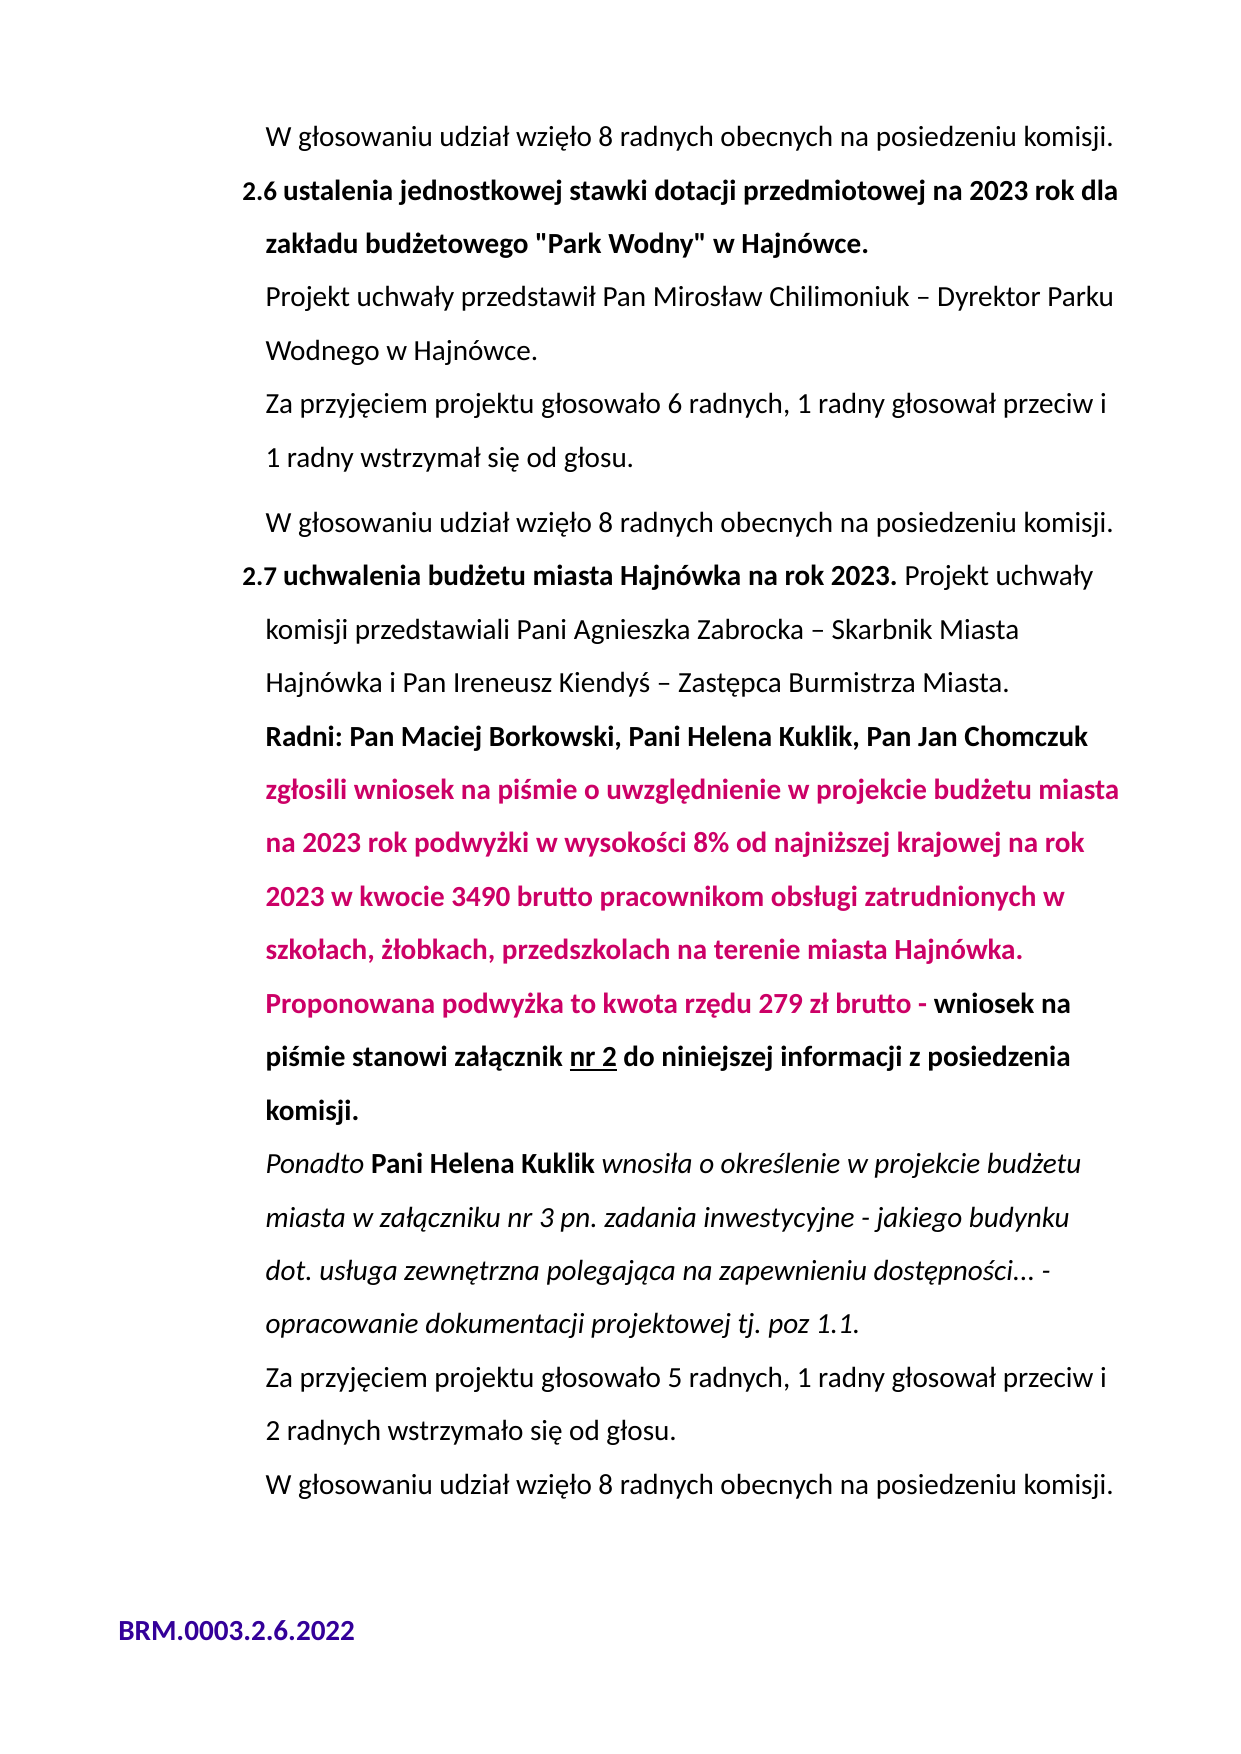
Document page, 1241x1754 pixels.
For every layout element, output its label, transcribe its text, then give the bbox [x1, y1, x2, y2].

list Projekt uchwały przedstawił Pan Mirosław Chilimoniuk – Dyrektor Parku Wodnego w Hajnówce. [236, 278, 1122, 367]
list W głosowaniu udział wzięło 8 radnych obecnych na posiedzeniu komisji. [236, 118, 1122, 154]
list ustalenia jednostkowej stawki dotacji przedmiotowej na 2023 rok dla zakładu budżetowego "Park Wodny" w Hajnówce. [236, 172, 1122, 261]
list uchwalenia budżetu miasta Hajnówka na rok 2023. Projekt uchwały komisji przedstawiali Pani Agnieszka Zabrocka – Skarbnik Miasta Hajnówka i Pan Ireneusz Kiendyś – Zastępca Burmistrza Miasta. [236, 557, 1122, 700]
list W głosowaniu udział wzięło 8 radnych obecnych na posiedzeniu komisji. [236, 1466, 1122, 1501]
list Ponadto Pani Helena Kuklik wnosiła o określenie w projekcie budżetu miasta w załączniku nr 3 pn. zadania inwestycyjne - jakiego budynku dot. usługa zewnętrzna polegająca na zapewnieniu dostępności... -opracowanie dokumentacji projektowej tj. poz 1.1. [236, 1145, 1122, 1341]
list Radni: Pan Maciej Borkowski, Pani Helena Kuklik, Pan Jan Chomczuk zgłosili wniosek na piśmie o uwzględnienie w projekcie budżetu miasta na 2023 rok podwyżki w wysokości 8% od najniższej krajowej na rok 2023 w kwocie 3490 brutto pracownikom obsługi zatrudnionych w szkołach, żłobkach, przedszkolach na terenie miasta Hajnówka. Proponowana podwyżka to kwota rzędu 279 zł brutto - wniosek na piśmie stanowi załącznik nr 2 do niniejszej informacji z posiedzenia komisji. [236, 718, 1122, 1127]
list W głosowaniu udział wzięło 8 radnych obecnych na posiedzeniu komisji. [236, 504, 1122, 539]
list Za przyjęciem projektu głosowało 5 radnych, 1 radny głosował przeciw i 2 radnych wstrzymało się od głosu. [236, 1359, 1122, 1448]
list Za przyjęciem projektu głosowało 6 radnych, 1 radny głosował przeciw i 1 radny wstrzymał się od głosu. [236, 385, 1122, 474]
